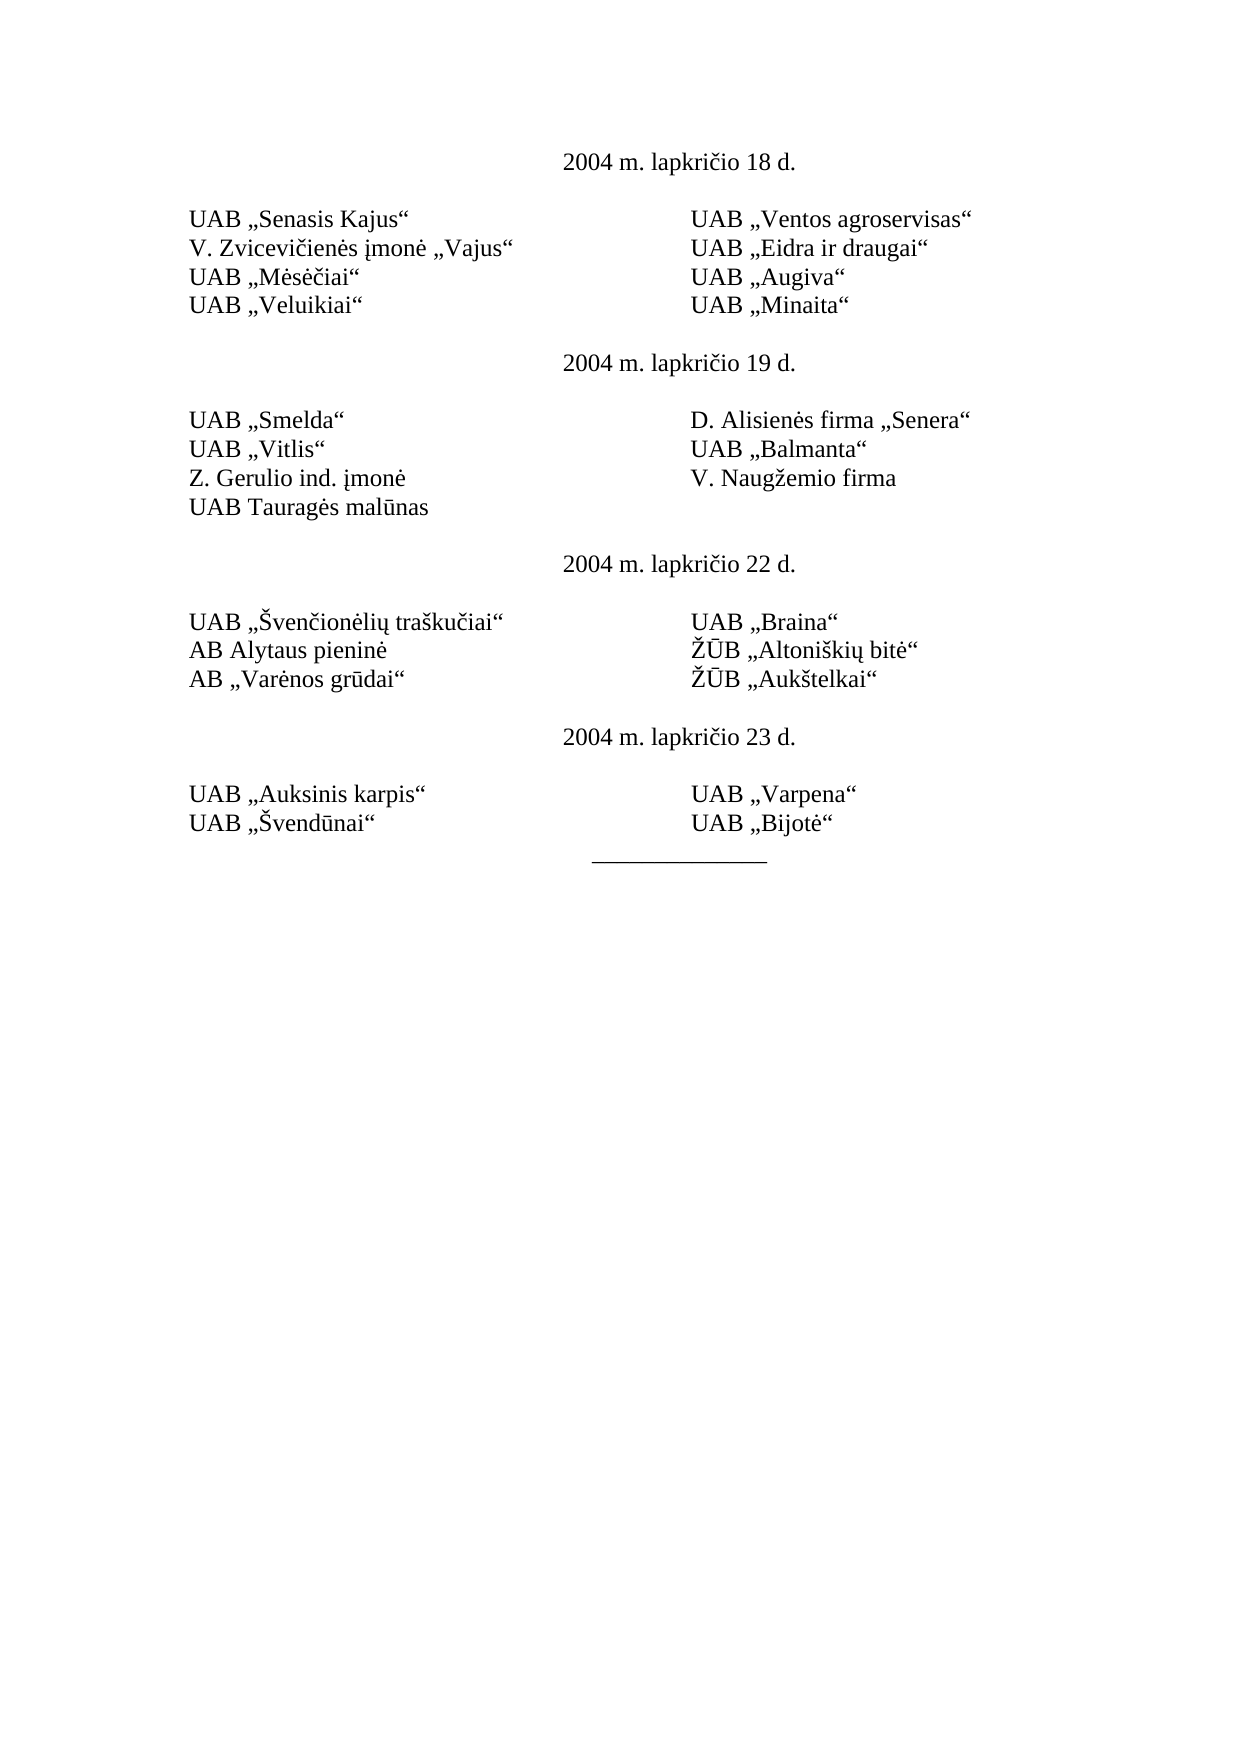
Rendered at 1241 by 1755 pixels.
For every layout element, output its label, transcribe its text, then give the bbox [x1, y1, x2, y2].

table_header UAB „Braina“ ŽŪB „Altoniškių bitė“ ŽŪB „Aukštelkai“ [679, 607, 1181, 693]
text ______________ [177, 837, 1181, 866]
table_header UAB „Senasis Kajus“ V. Zvicevičienės įmonė „Vajus“ UAB „Mėsėčiai“ UAB „Veluikiai“ [177, 204, 679, 319]
text 2004 m. lapkričio 18 d. [177, 147, 1181, 176]
text 2004 m. lapkričio 22 d. [177, 549, 1181, 578]
text 2004 m. lapkričio 23 d. [177, 722, 1181, 751]
table_header D. Alisienės firma „Senera“ UAB „Balmanta“ V. Naugžemio firma [679, 406, 1181, 521]
table_header UAB „Smelda“ UAB „Vitlis“ Z. Gerulio ind. įmonė UAB Tauragės malūnas [177, 406, 679, 521]
table_header UAB „Varpena“ UAB „Bijotė“ [680, 779, 1181, 837]
table_header UAB „Ventos agroservisas“ UAB „Eidra ir draugai“ UAB „Augiva“ UAB „Minaita“ [679, 204, 1181, 319]
text 2004 m. lapkričio 19 d. [177, 348, 1181, 377]
table_header UAB „Auksinis karpis“ UAB „Švendūnai“ [177, 779, 679, 837]
table_header UAB „Švenčionėlių traškučiai“ AB Alytaus pieninė AB „Varėnos grūdai“ [177, 607, 679, 693]
